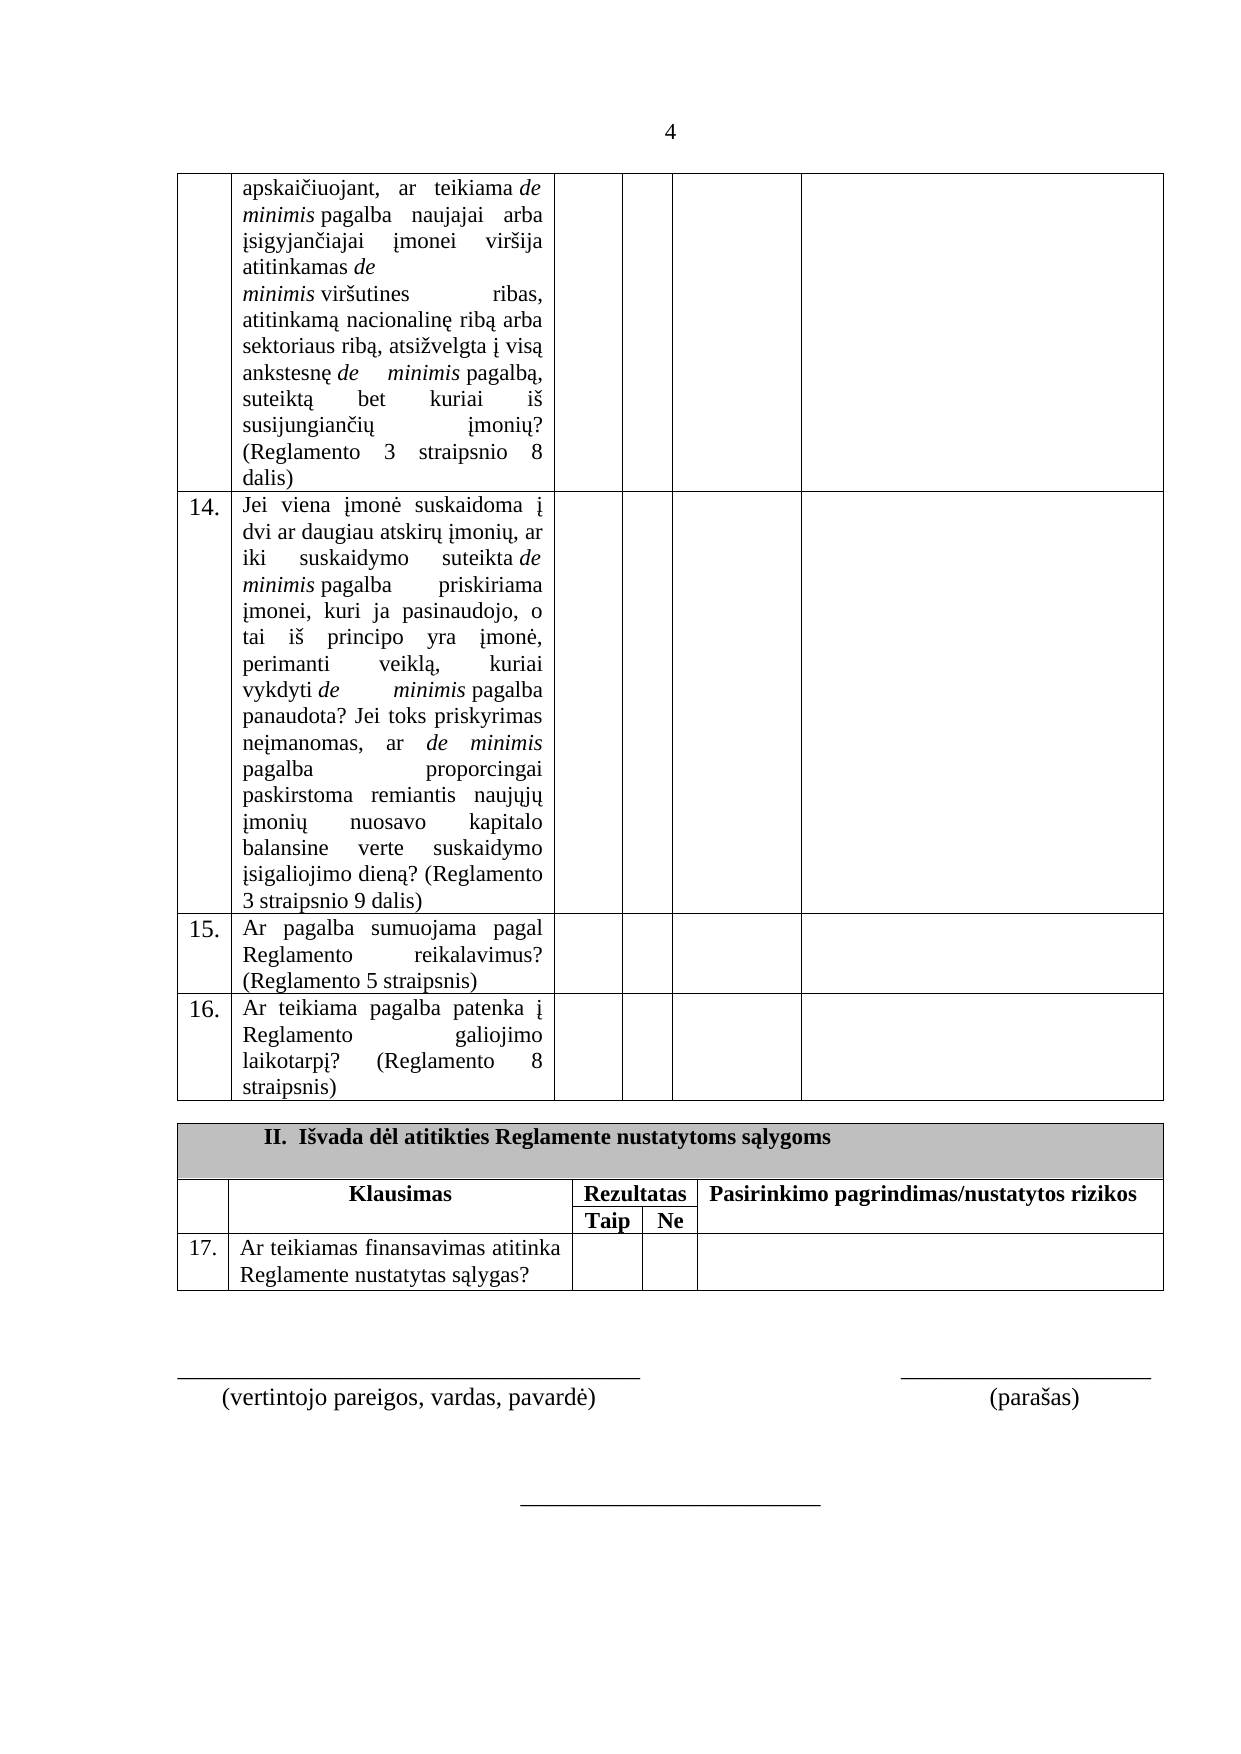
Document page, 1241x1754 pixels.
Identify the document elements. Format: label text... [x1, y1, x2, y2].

table_cell [623, 994, 672, 1100]
table_header [691, 1291, 1029, 1324]
table_cell 15. [178, 914, 231, 993]
table_cell [555, 174, 622, 491]
table_cell [573, 1234, 642, 1289]
table_cell [698, 1234, 1163, 1289]
table_cell [802, 914, 1163, 993]
table_cell Rezultatas [573, 1180, 697, 1206]
table_cell [623, 492, 672, 913]
table_cell [673, 174, 801, 491]
table_cell apskaičiuojant, ar teikiama de minimis pagalba naujajai arba įsigyjančiajai įmonei viršija atitinkamas de minimis viršutines ribas, atitinkamą nacionalinę ribą arba sektoriaus ribą, atsižvelgta į visą ankstesnę de minimis pagalbą, suteiktą bet kuriai iš susijungiančių įmonių? (Reglamento 3 straipsnio 8 dalis) [232, 174, 554, 491]
table_cell Ar teikiama pagalba patenka į Reglamento galiojimo laikotarpį? (Reglamento 8 straipsnis) [232, 994, 554, 1100]
table_cell [555, 492, 622, 913]
table_cell Ar teikiamas finansavimas atitinka Reglamente nustatytas sąlygas? [229, 1234, 572, 1289]
table_cell [623, 174, 672, 491]
text _____________________________________ ____________________ [177, 1353, 1163, 1382]
table_cell 14. [178, 492, 231, 913]
table_cell [178, 174, 231, 491]
table_cell [802, 994, 1163, 1100]
table_cell Taip [573, 1207, 642, 1233]
table_cell [555, 914, 622, 993]
text ________________________ [177, 1481, 1163, 1509]
table_cell [802, 174, 1163, 491]
table_cell 17. [178, 1234, 228, 1289]
table_header II. Išvada dėl atitikties Reglamente nustatytoms sąlygoms [178, 1124, 1163, 1178]
table_cell Klausimas [229, 1180, 572, 1233]
table_cell [643, 1234, 697, 1289]
table_header [1030, 1291, 1240, 1324]
table_cell [555, 994, 622, 1100]
table_cell Ne [643, 1207, 697, 1233]
table_cell Ar pagalba sumuojama pagal Reglamento reikalavimus? (Reglamento 5 straipsnis) [232, 914, 554, 993]
table_cell Pasirinkimo pagrindimas/nustatytos rizikos [698, 1180, 1163, 1233]
table_cell [623, 914, 672, 993]
table_cell [178, 1180, 228, 1233]
table_cell Jei viena įmonė suskaidoma į dvi ar daugiau atskirų įmonių, ar iki suskaidymo suteikta de minimis pagalba priskiriama įmonei, kuri ja pasinaudojo, o tai iš principo yra įmonė, perimanti veiklą, kuriai vykdyti de minimis pagalba panaudota? Jei toks priskyrimas neįmanomas, ar de minimis pagalba proporcingai paskirstoma remiantis naujųjų įmonių nuosavo kapitalo balansine verte suskaidymo įsigaliojimo dieną? (Reglamento 3 straipsnio 9 dalis) [232, 492, 554, 913]
table_cell [673, 994, 801, 1100]
table_header [177, 1291, 691, 1324]
table_cell [802, 492, 1163, 913]
table_cell 16. [178, 994, 231, 1100]
text (vertintojo pareigos, vardas, pavardė) (parašas) [177, 1382, 1163, 1410]
table_cell [673, 914, 801, 993]
table_cell [673, 492, 801, 913]
